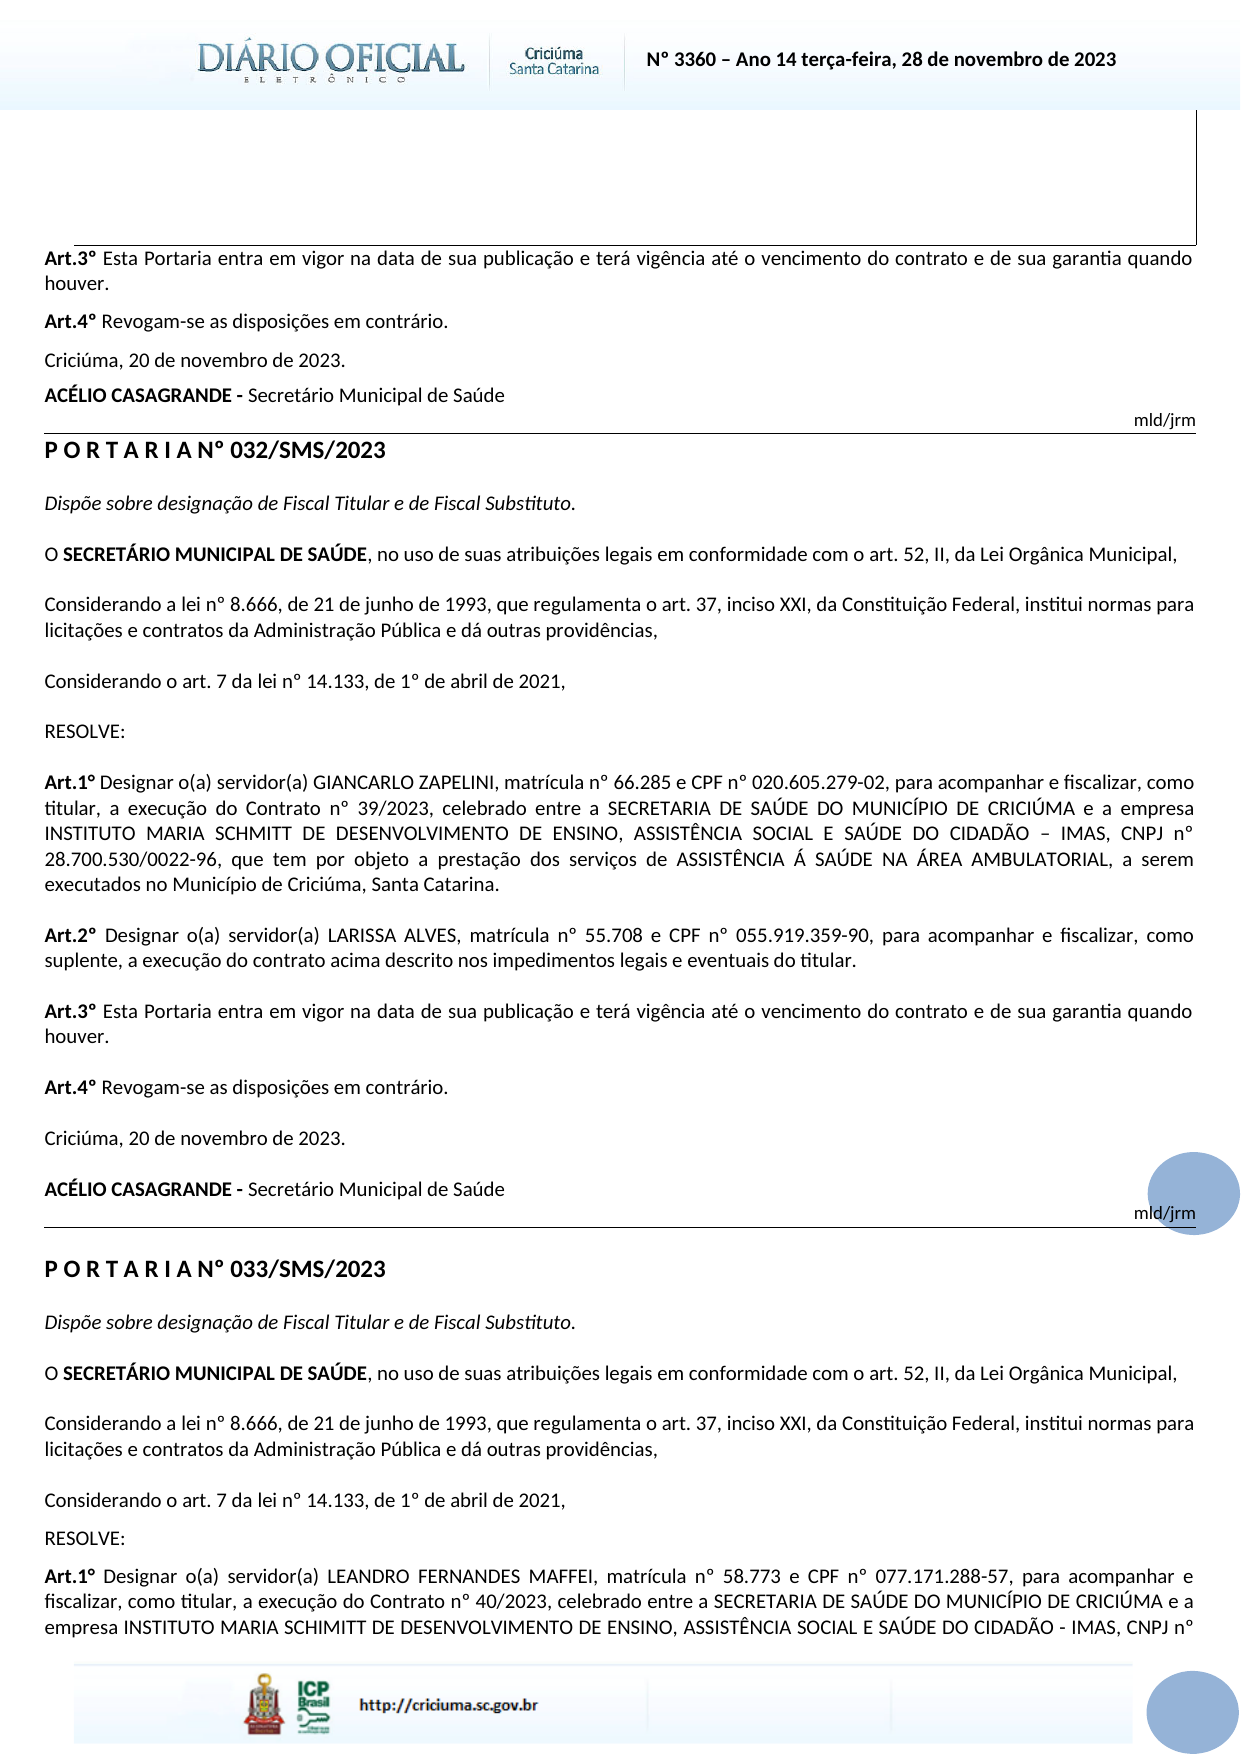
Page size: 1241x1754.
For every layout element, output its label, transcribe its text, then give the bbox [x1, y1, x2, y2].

text Art.4º Revogam-se as disposições em contrário. [44, 309, 1196, 334]
text O SECRETÁRIO MUNICIPAL DE SAÚDE, no uso de suas atribuições legais em conformidade com o art. 52, II, da Lei Orgânica Municipal, [44, 1360, 1196, 1385]
text ACÉLIO CASAGRANDE - Secretário Municipal de Saúde [44, 1176, 1151, 1202]
text Art.1° Designar o(a) servidor(a) LEANDRO FERNANDES MAFFEI, matrícula nº 58.773 e CPF nº 077.171.288-57, para acompanhar e fiscalizar, como titular, a execução do Contrato nº 40/2023, celebrado entre a SECRETARIA DE SAÚDE DO MUNICÍPIO DE CRICIÚMA e a empresa INSTITUTO MARIA SCHIMITT DE DESENVOLVIMENTO DE ENSINO, ASSISTÊNCIA SOCIAL E SAÚDE DO CIDADÃO - IMAS, CNPJ nº [44, 1563, 1196, 1639]
text P O R T A R I A Nº 032/SMS/2023 [44, 434, 1196, 464]
text mld/jrm [44, 408, 1196, 433]
text Art.4º Revogam-se as disposições em contrário. [44, 1074, 1196, 1100]
text Dispõe sobre designação de Fiscal Titular e de Fiscal Substituto. [44, 490, 1196, 515]
text Dispõe sobre designação de Fiscal Titular e de Fiscal Substituto. [44, 1309, 1196, 1334]
text Considerando a lei nº 8.666, de 21 de junho de 1993, que regulamenta o art. 37, inciso XXI, da Constituição Federal, institui normas para licitações e contratos da Administração Pública e dá outras providências, [44, 1411, 1196, 1461]
text RESOLVE: [44, 719, 1196, 744]
text Criciúma, 20 de novembro de 2023. [44, 347, 1196, 372]
text O SECRETÁRIO MUNICIPAL DE SAÚDE, no uso de suas atribuições legais em conformidade com o art. 52, II, da Lei Orgânica Municipal, [44, 541, 1196, 566]
text ACÉLIO CASAGRANDE - Secretário Municipal de Saúde [44, 382, 1196, 408]
text Criciúma, 20 de novembro de 2023. [44, 1125, 1196, 1151]
text Considerando a lei nº 8.666, de 21 de junho de 1993, que regulamenta o art. 37, inciso XXI, da Constituição Federal, institui normas para licitações e contratos da Administração Pública e dá outras providências, [44, 592, 1196, 642]
text P O R T A R I A Nº 033/SMS/2023 [44, 1253, 1196, 1283]
text Considerando o art. 7 da lei nº 14.133, de 1º de abril de 2021, [44, 668, 1196, 693]
text Considerando o art. 7 da lei nº 14.133, de 1º de abril de 2021, [44, 1487, 1196, 1512]
text Art.3º Esta Portaria entra em vigor na data de sua publicação e terá vigência até o vencimento do contrato e de sua garantia quando houver. [44, 998, 1196, 1049]
text mld/jrm [44, 1202, 1165, 1227]
text Art.1° Designar o(a) servidor(a) GIANCARLO ZAPELINI, matrícula nº 66.285 e CPF nº 020.605.279-02, para acompanhar e fiscalizar, como titular, a execução do Contrato nº 39/2023, celebrado entre a SECRETARIA DE SAÚDE DO MUNICÍPIO DE CRICIÚMA e a empresa INSTITUTO MARIA SCHMITT DE DESENVOLVIMENTO DE ENSINO, ASSISTÊNCIA SOCIAL E SAÚDE DO CIDADÃO – IMAS, CNPJ nº 28.700.530/0022-96, que tem por objeto a prestação dos serviços de ASSISTÊNCIA Á SAÚDE NA ÁREA AMBULATORIAL, a serem executados no Município de Criciúma, Santa Catarina. [44, 769, 1196, 897]
text RESOLVE: [44, 1525, 1196, 1550]
text Art.2º Designar o(a) servidor(a) LARISSA ALVES, matrícula nº 55.708 e CPF nº 055.919.359-90, para acompanhar e fiscalizar, como suplente, a execução do contrato acima descrito nos impedimentos legais e eventuais do titular. [44, 922, 1196, 973]
text Art.3º Esta Portaria entra em vigor na data de sua publicação e terá vigência até o vencimento do contrato e de sua garantia quando houver. [44, 245, 1196, 296]
